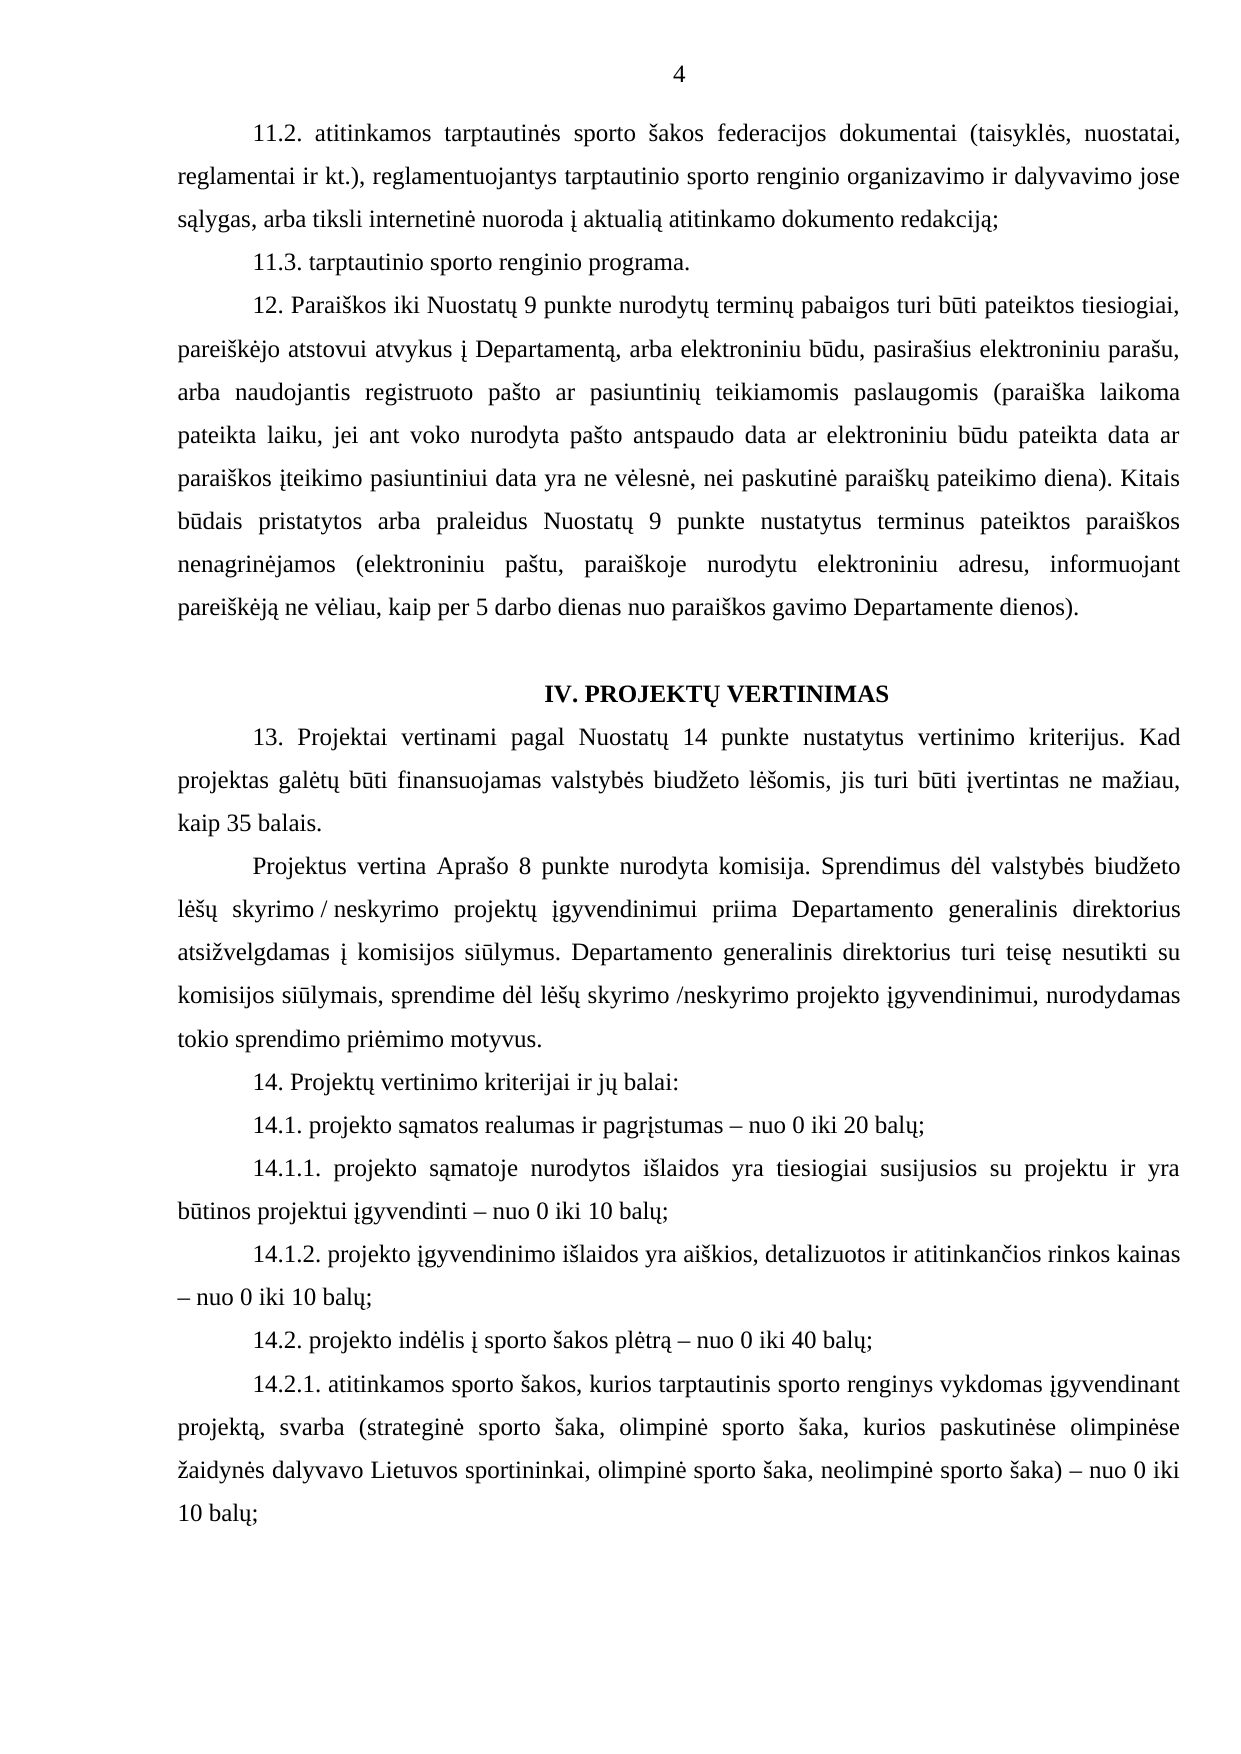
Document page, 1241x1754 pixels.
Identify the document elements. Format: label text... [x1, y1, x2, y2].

text 14.1.1. projekto sąmatoje nurodytos išlaidos yra tiesiogiai susijusios su projektu ir yra būtinos projektui įgyvendinti – nuo 0 iki 10 balų; [177, 1153, 1181, 1225]
text 14.2. projekto indėlis į sporto šakos plėtrą – nuo 0 iki 40 balų; [177, 1326, 1181, 1354]
text 13. Projektai vertinami pagal Nuostatų 14 punkte nustatytus vertinimo kriterijus. Kad projektas galėtų būti finansuojamas valstybės biudžeto lėšomis, jis turi būti įvertintas ne mažiau, kaip 35 balais. [177, 722, 1181, 837]
text 11.2. atitinkamos tarptautinės sporto šakos federacijos dokumentai (taisyklės, nuostatai, reglamentai ir kt.), reglamentuojantys tarptautinio sporto renginio organizavimo ir dalyvavimo jose sąlygas, arba tiksli internetinė nuoroda į aktualią atitinkamo dokumento redakciją; [177, 118, 1181, 233]
text 12. Paraiškos iki Nuostatų 9 punkte nurodytų terminų pabaigos turi būti pateiktos tiesiogiai, pareiškėjo atstovui atvykus į Departamentą, arba elektroniniu būdu, pasirašius elektroniniu parašu, arba naudojantis registruoto pašto ar pasiuntinių teikiamomis paslaugomis (paraiška laikoma pateikta laiku, jei ant voko nurodyta pašto antspaudo data ar elektroniniu būdu pateikta data ar paraiškos įteikimo pasiuntiniui data yra ne vėlesnė, nei paskutinė paraiškų pateikimo diena). Kitais būdais pristatytos arba praleidus Nuostatų 9 punkte nustatytus terminus pateiktos paraiškos nenagrinėjamos (elektroniniu paštu, paraiškoje nurodytu elektroniniu adresu, informuojant pareiškėją ne vėliau, kaip per 5 darbo dienas nuo paraiškos gavimo Departamente dienos). [177, 291, 1181, 621]
text IV. PROJEKTŲ VERTINIMAS [177, 679, 1181, 707]
text 11.3. tarptautinio sporto renginio programa. [177, 247, 1181, 276]
text 14.1. projekto sąmatos realumas ir pagrįstumas – nuo 0 iki 20 balų; [177, 1110, 1181, 1139]
text 14.1.2. projekto įgyvendinimo išlaidos yra aiškios, detalizuotos ir atitinkančios rinkos kainas – nuo 0 iki 10 balų; [177, 1239, 1181, 1311]
text Projektus vertina Aprašo 8 punkte nurodyta komisija. Sprendimus dėl valstybės biudžeto lėšų skyrimo / neskyrimo projektų įgyvendinimui priima Departamento generalinis direktorius atsižvelgdamas į komisijos siūlymus. Departamento generalinis direktorius turi teisę nesutikti su komisijos siūlymais, sprendime dėl lėšų skyrimo /neskyrimo projekto įgyvendinimui, nurodydamas tokio sprendimo priėmimo motyvus. [177, 851, 1181, 1052]
text 14. Projektų vertinimo kriterijai ir jų balai: [177, 1067, 1181, 1096]
text 14.2.1. atitinkamos sporto šakos, kurios tarptautinis sporto renginys vykdomas įgyvendinant projektą, svarba (strateginė sporto šaka, olimpinė sporto šaka, kurios paskutinėse olimpinėse žaidynės dalyvavo Lietuvos sportininkai, olimpinė sporto šaka, neolimpinė sporto šaka) – nuo 0 iki 10 balų; [177, 1369, 1181, 1527]
